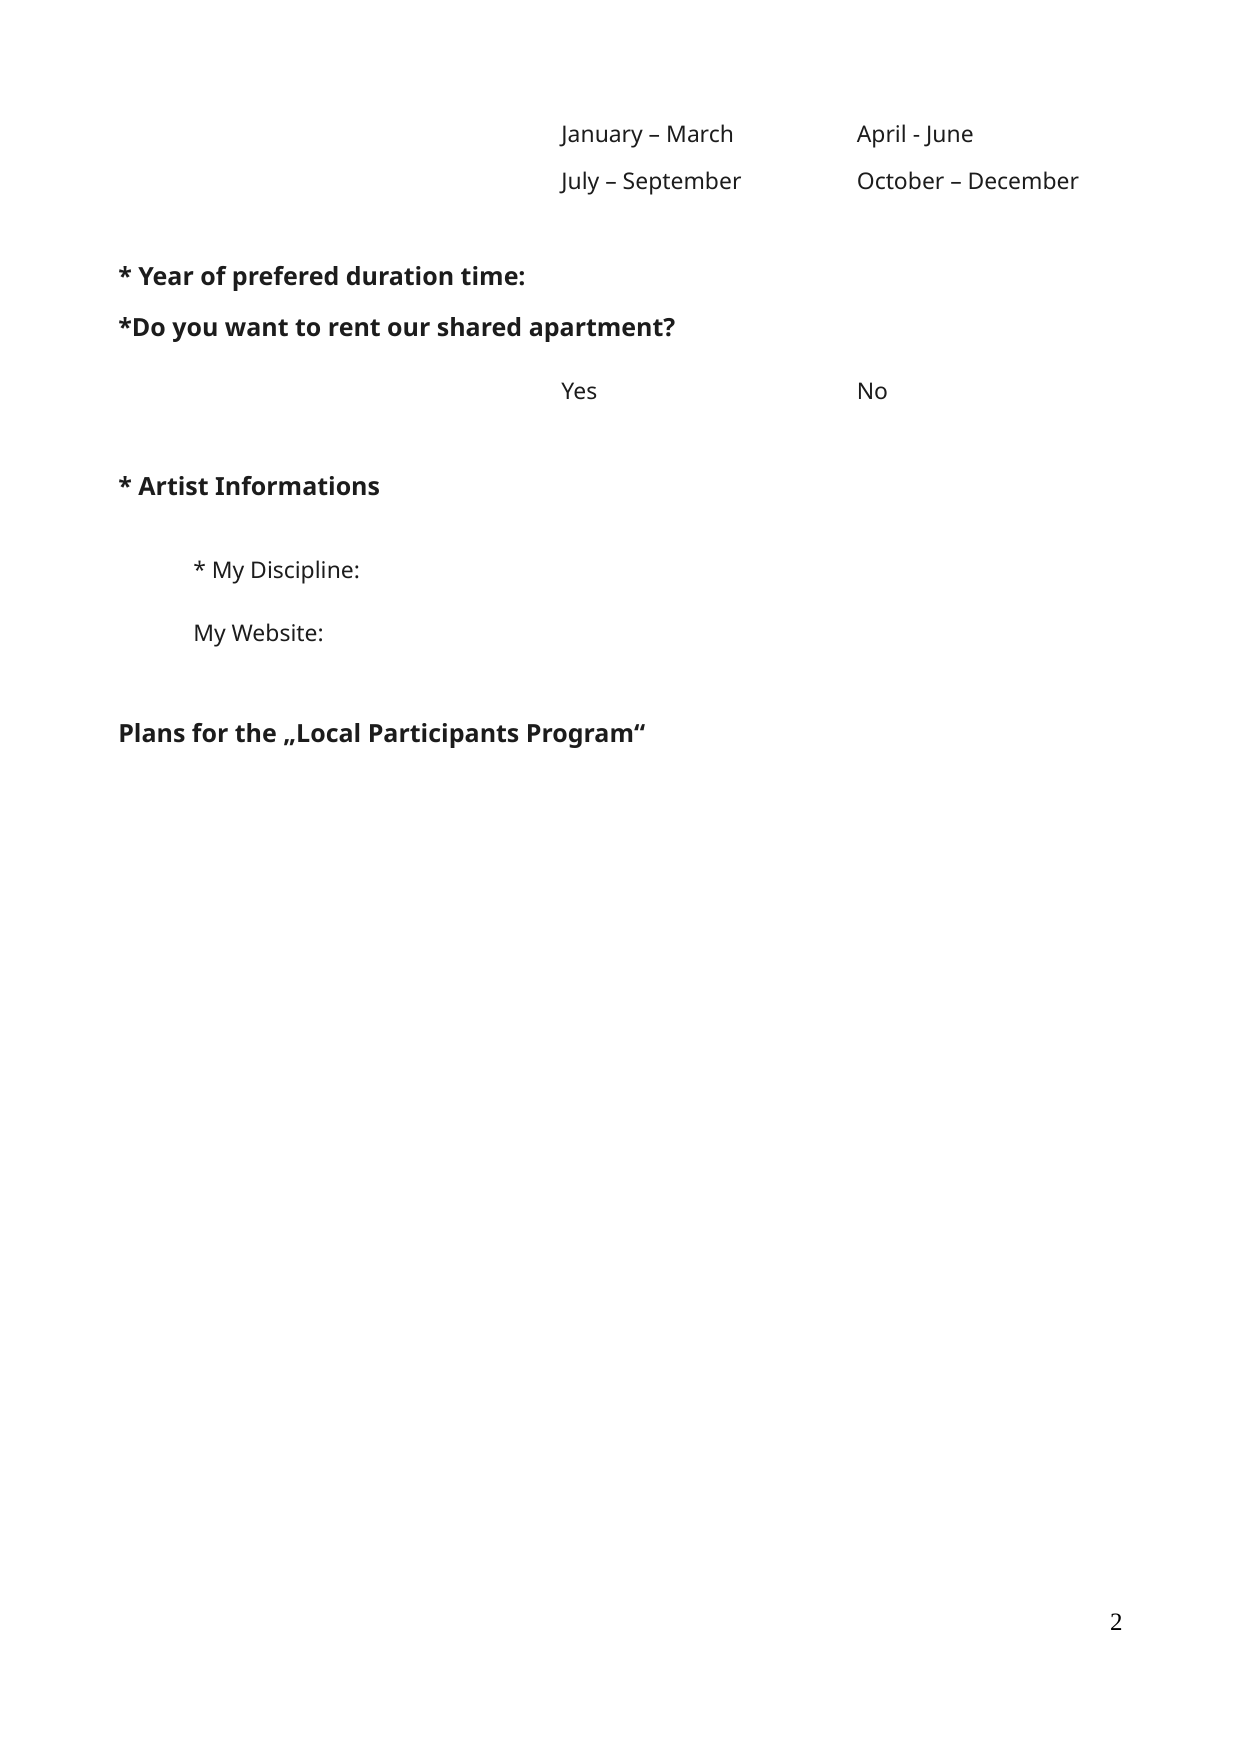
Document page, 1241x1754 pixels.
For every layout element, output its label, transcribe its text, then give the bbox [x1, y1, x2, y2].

text January – March April - June July – September October – December [118, 118, 1122, 196]
text Plans for the „Local Participants Program“ [118, 716, 1122, 750]
text *Do you want to rent our shared apartment? [118, 310, 1122, 344]
text * Year of prefered duration time: [118, 259, 1122, 293]
text * Artist Informations [118, 469, 1122, 503]
text Yes No [118, 375, 1122, 453]
list * My Discipline: My Website: [156, 554, 1122, 648]
